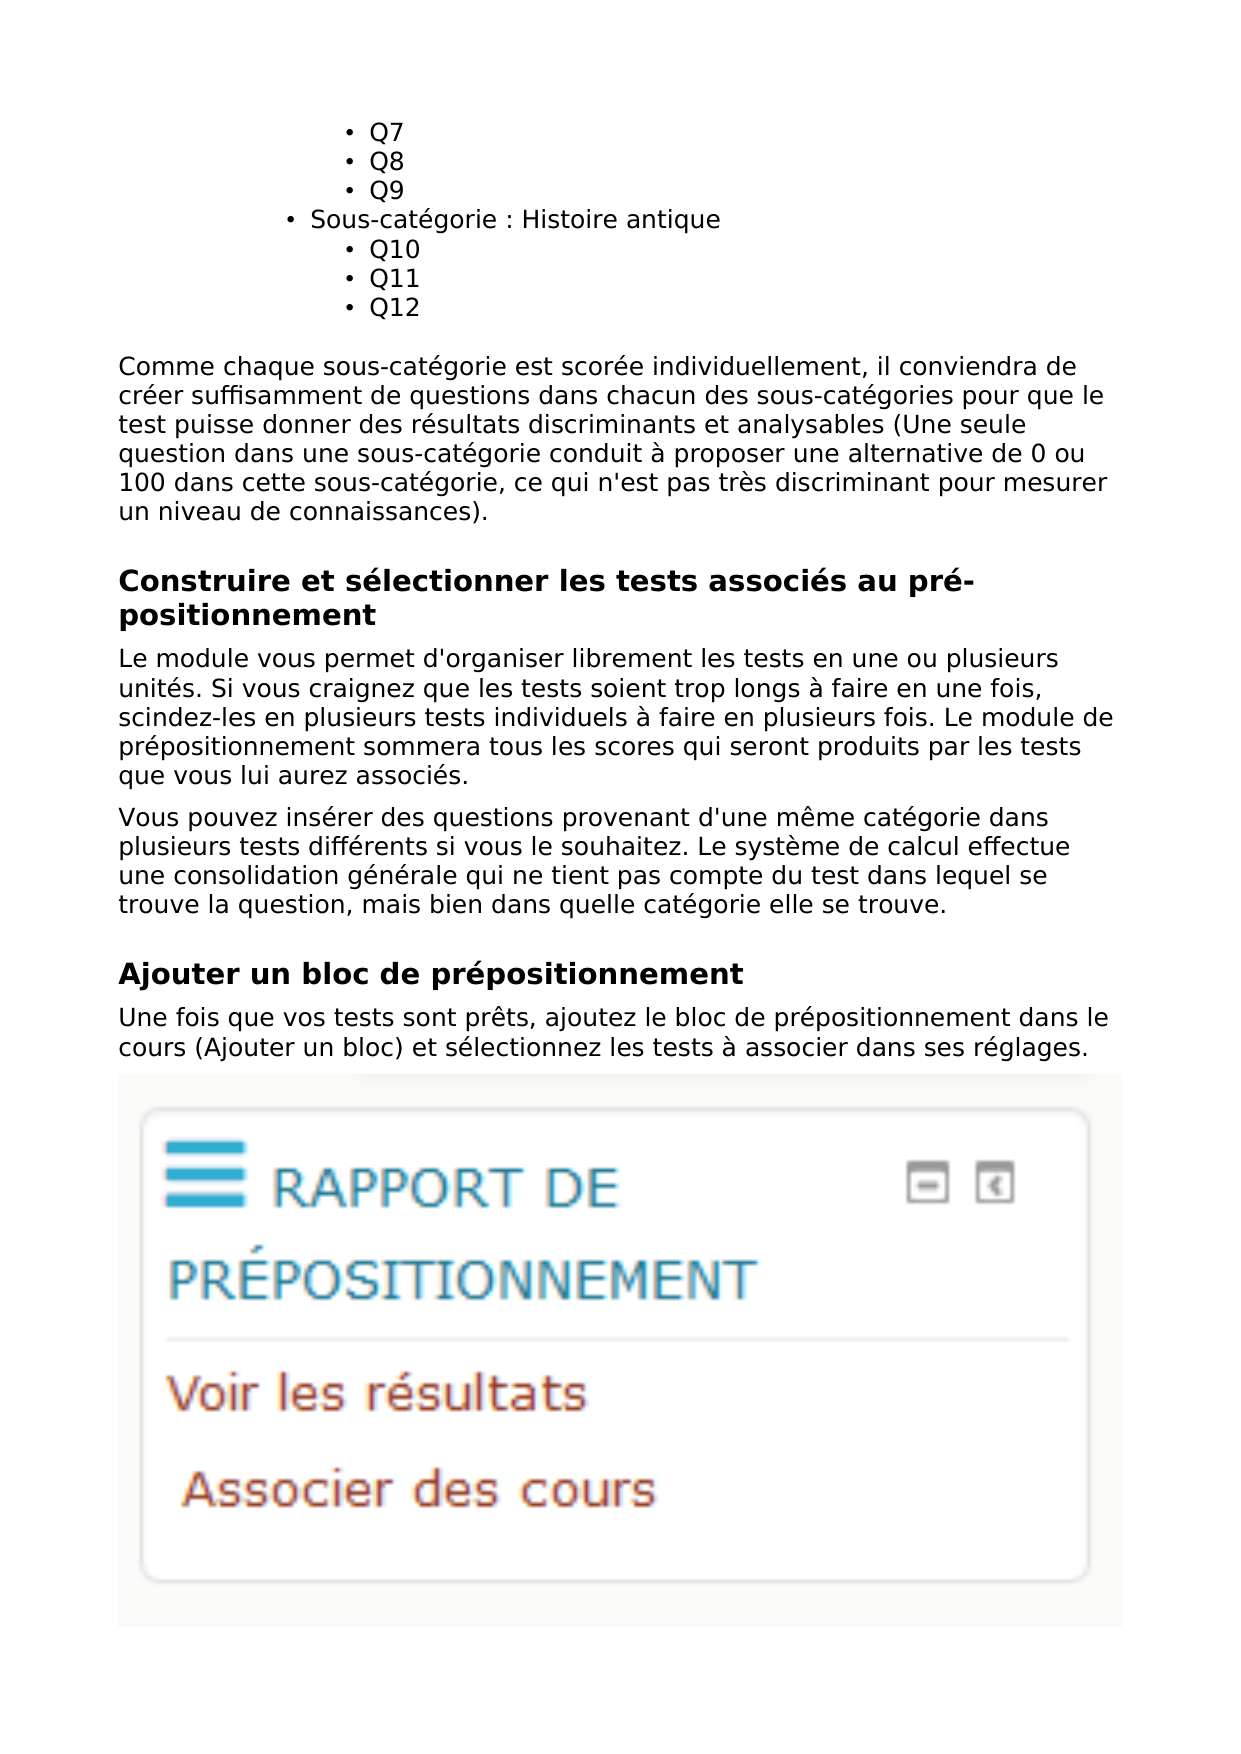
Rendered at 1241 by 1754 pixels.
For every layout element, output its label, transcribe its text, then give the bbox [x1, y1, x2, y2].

list Sous-catégorie : Histoire antique [295, 206, 1122, 235]
list Q10 [354, 235, 1122, 264]
list Q11 [354, 264, 1122, 293]
list Q12 [354, 293, 1122, 322]
text Vous pouvez insérer des questions provenant d'une même catégorie dans plusieurs tests différents si vous le souhaitez. Le système de calcul effectue une consolidation générale qui ne tient pas compte du test dans lequel se trouve la question, mais bien dans quelle catégorie elle se trouve. [118, 803, 1122, 920]
text Comme chaque sous-catégorie est scorée individuellement, il conviendra de créer suffisamment de questions dans chacun des sous-catégories pour que le test puisse donner des résultats discriminants et analysables (Une seule question dans une sous-catégorie conduit à proposer une alternative de 0 ou 100 dans cette sous-catégorie, ce qui n'est pas très discriminant pour mesurer un niveau de connaissances). [118, 352, 1122, 527]
list Q7 [354, 118, 1122, 147]
subtitle Construire et sélectionner les tests associés au pré-positionnement [118, 564, 1122, 632]
list Q9 [354, 176, 1122, 206]
picture [118, 1074, 1123, 1627]
text Le module vous permet d'organiser librement les tests en une ou plusieurs unités. Si vous craignez que les tests soient trop longs à faire en une fois, scindez-les en plusieurs tests individuels à faire en plusieurs fois. Le module de prépositionnement sommera tous les scores qui seront produits par les tests que vous lui aurez associés. [118, 645, 1122, 791]
subtitle Ajouter un bloc de prépositionnement [118, 957, 1122, 991]
text Une fois que vos tests sont prêts, ajoutez le bloc de prépositionnement dans le cours (Ajouter un bloc) et sélectionnez les tests à associer dans ses réglages. [118, 1004, 1122, 1062]
list Q8 [354, 147, 1122, 176]
